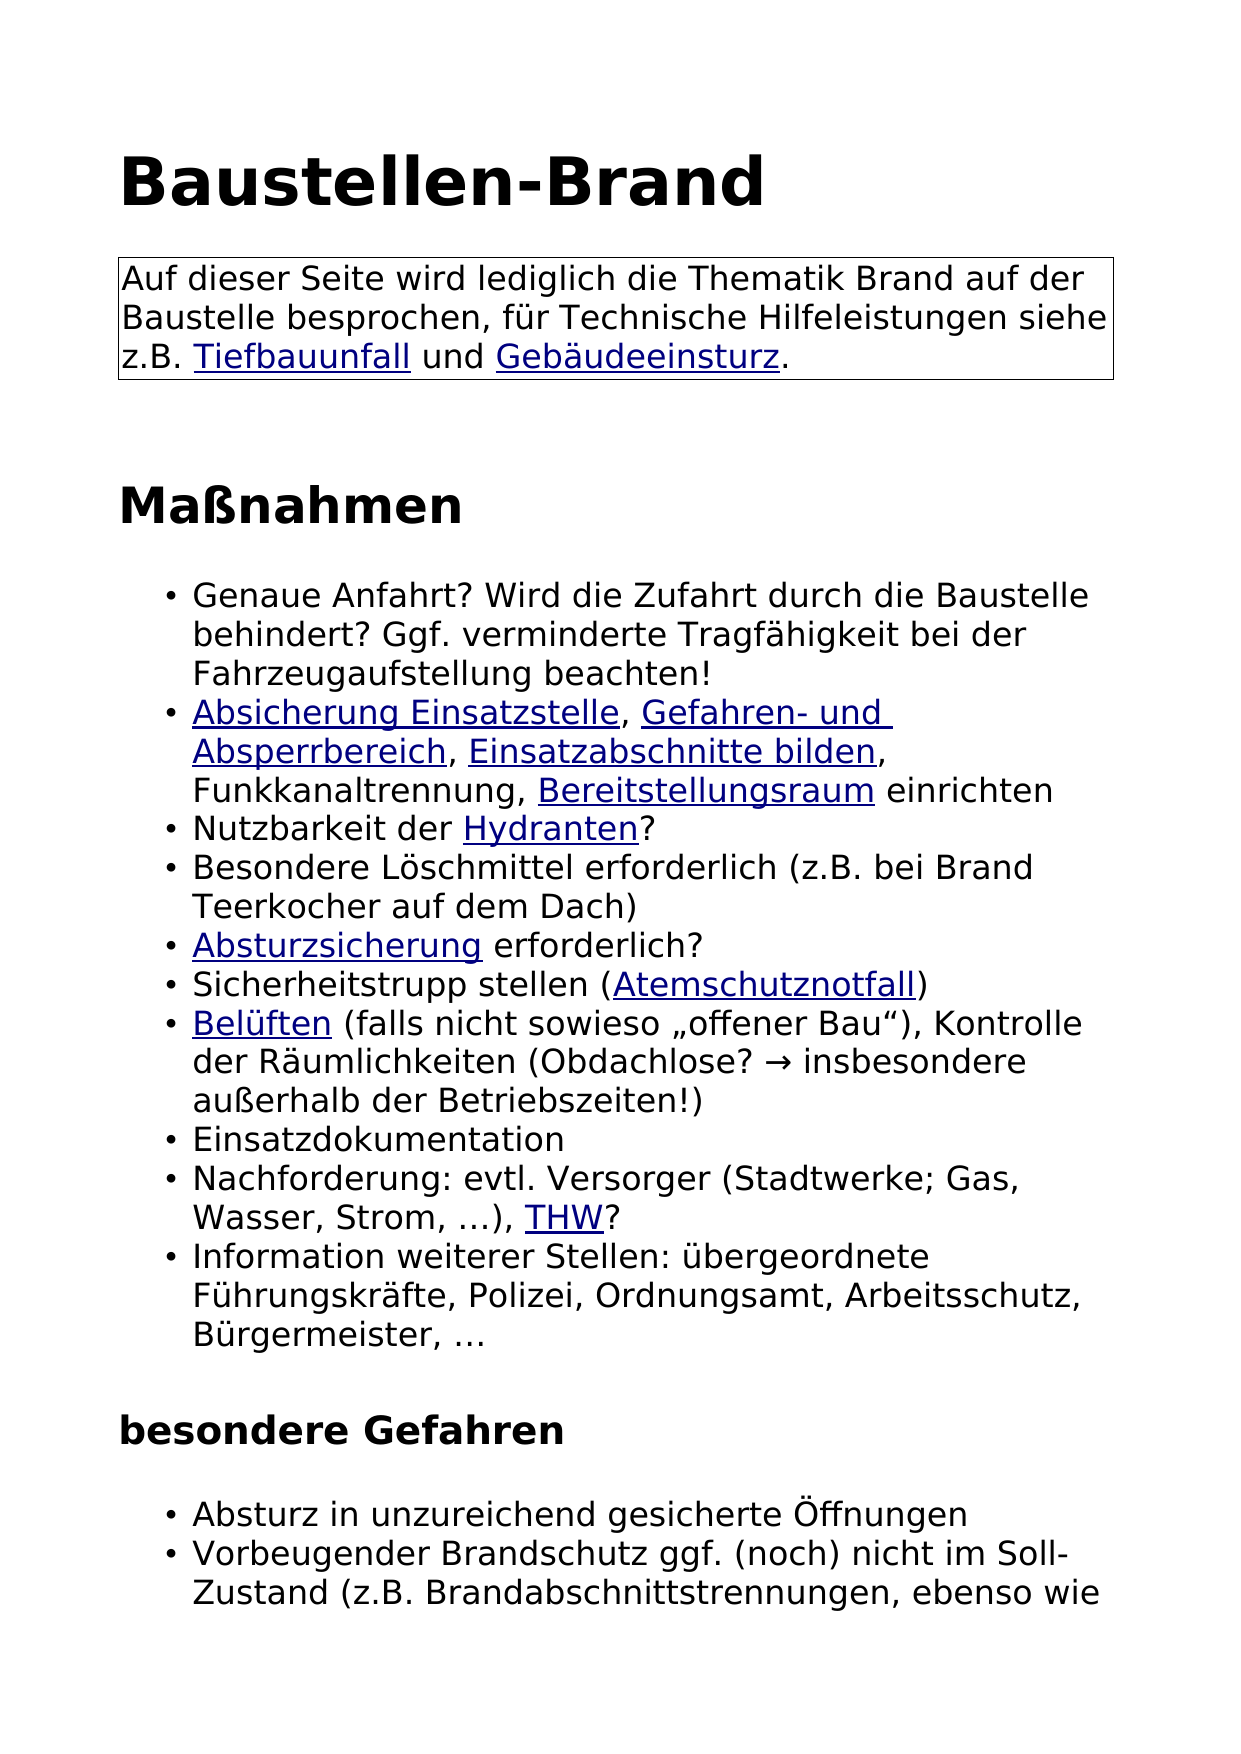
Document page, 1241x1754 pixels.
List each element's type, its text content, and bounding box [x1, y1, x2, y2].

subtitle Baustellen-Brand [118, 143, 1122, 221]
list Vorbeugender Brandschutz ggf. (noch) nicht im Soll-Zustand (z.B. Brandabschnittstrennungen, ebenso wie [177, 1534, 1122, 1612]
list Absicherung Einsatzstelle, Gefahren- und Absperrbereich, Einsatzabschnitte bilden, Funkkanaltrennung, Bereitstellungsraum einrichten [177, 693, 1122, 810]
list Absturz in unzureichend gesicherte Öffnungen [177, 1496, 1122, 1534]
list Belüften (falls nicht sowieso „offener Bau“), Kontrolle der Räumlichkeiten (Obdachlose? → insbesondere außerhalb der Betriebszeiten!) [177, 1004, 1122, 1121]
list Nachforderung: evtl. Versorger (Stadtwerke; Gas, Wasser, Strom, …), THW? [177, 1159, 1122, 1237]
table_header Auf dieser Seite wird lediglich die Thematik Brand auf der Baustelle besprochen, für Technische Hilfeleistungen siehe z.B. Tiefbauunfall und Gebäudeeinsturz. [119, 258, 1113, 379]
subtitle Maßnahmen [118, 477, 1122, 535]
list Information weiterer Stellen: übergeordnete Führungskräfte, Polizei, Ordnungsamt, Arbeitsschutz, Bürgermeister, … [177, 1237, 1122, 1354]
list Nutzbarkeit der Hydranten? [177, 810, 1122, 849]
list Besondere Löschmittel erforderlich (z.B. bei Brand Teerkocher auf dem Dach) [177, 849, 1122, 926]
list Absturzsicherung erforderlich? [177, 926, 1122, 965]
list Sicherheitstrupp stellen (Atemschutznotfall) [177, 965, 1122, 1004]
subtitle besondere Gefahren [118, 1408, 1122, 1453]
list Einsatzdokumentation [177, 1121, 1122, 1159]
list Genaue Anfahrt? Wird die Zufahrt durch die Baustelle behindert? Ggf. verminderte Tragfähigkeit bei der Fahrzeugaufstellung beachten! [177, 577, 1122, 693]
